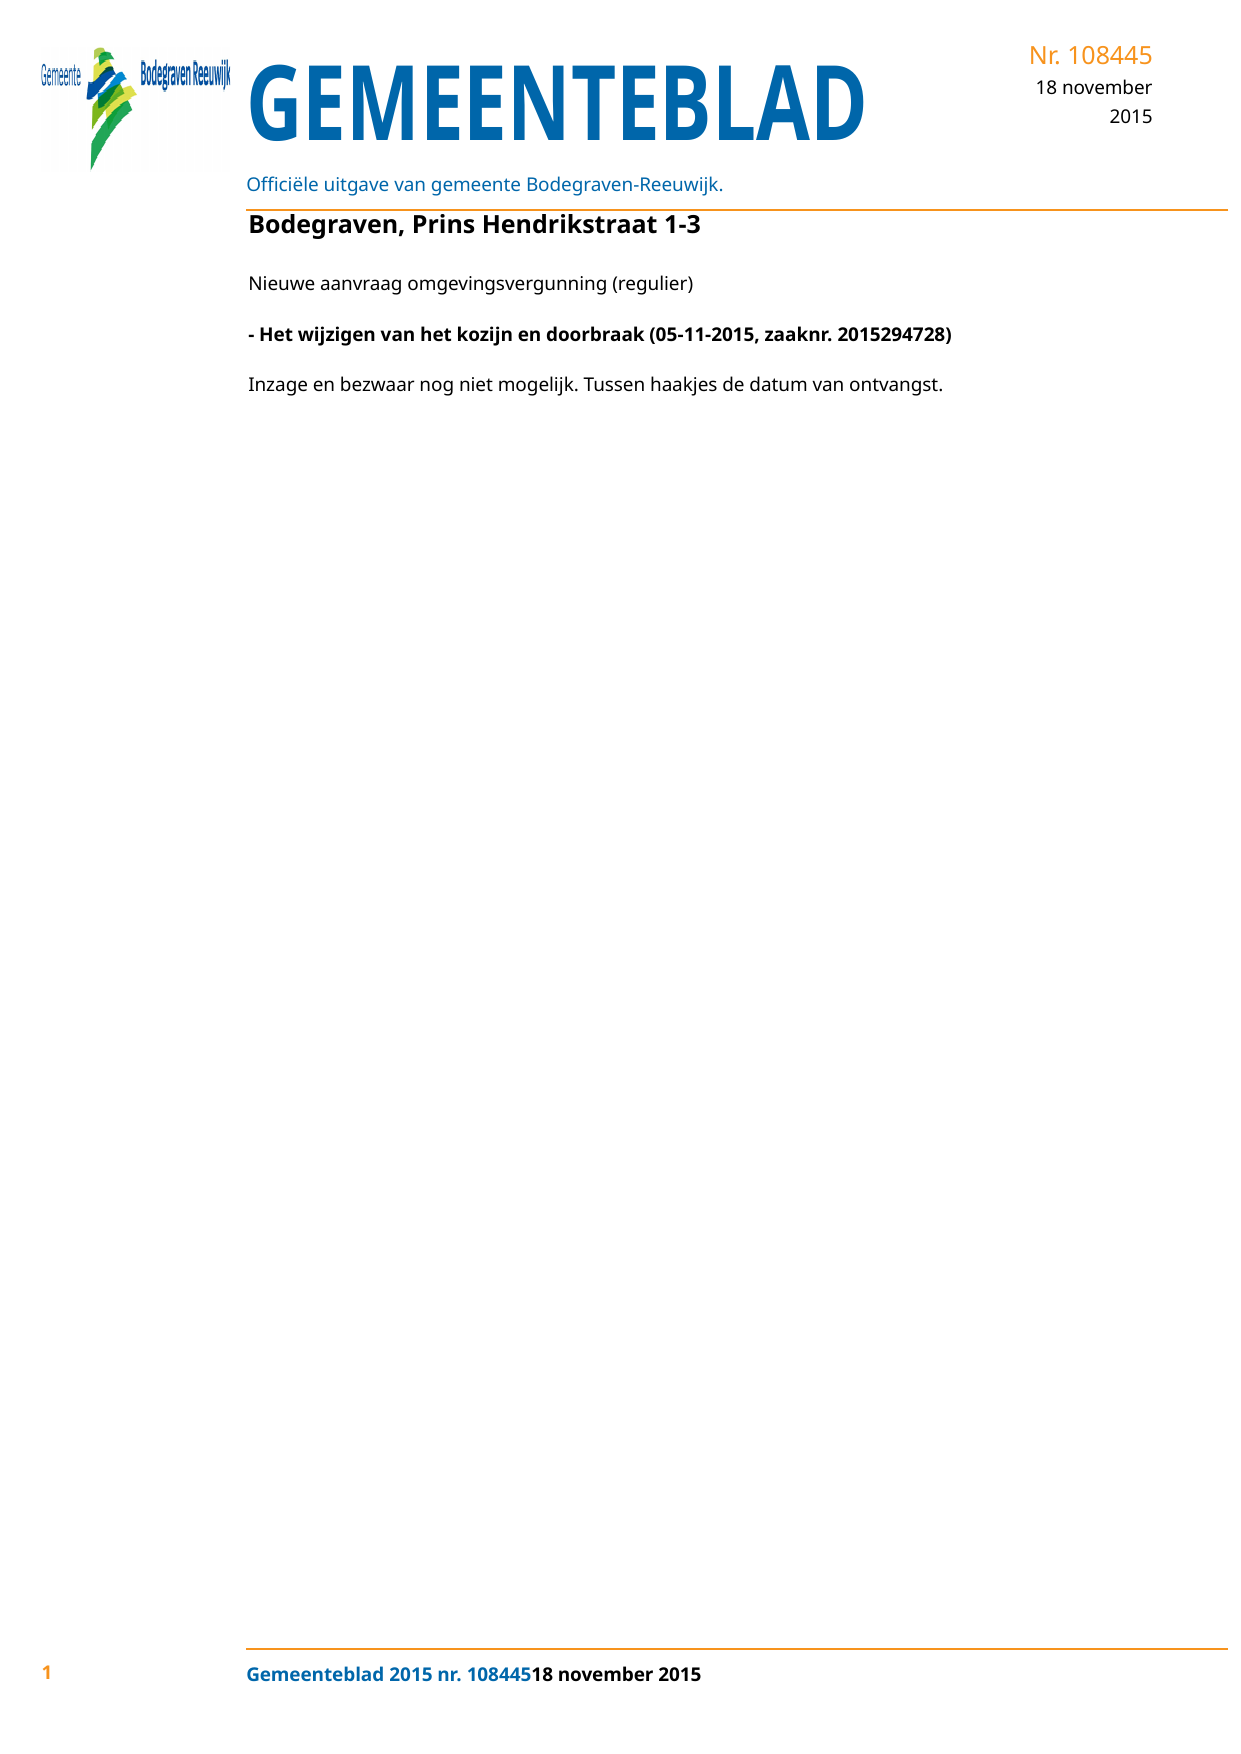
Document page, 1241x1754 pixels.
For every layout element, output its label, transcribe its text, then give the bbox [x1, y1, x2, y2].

text - Het wijzigen van het kozijn en doorbraak (05‑11‑2015, zaaknr. 2015294728) [248, 321, 1152, 346]
picture [41, 47, 231, 172]
text Bodegraven, Prins Hendrikstraat 1‑3 [248, 211, 1152, 241]
text Inzage en bezwaar nog niet mogelijk. Tussen haakjes de datum van ontvangst. [248, 371, 1152, 397]
text Nieuwe aanvraag omgevingsvergunning (regulier) [248, 270, 1152, 296]
